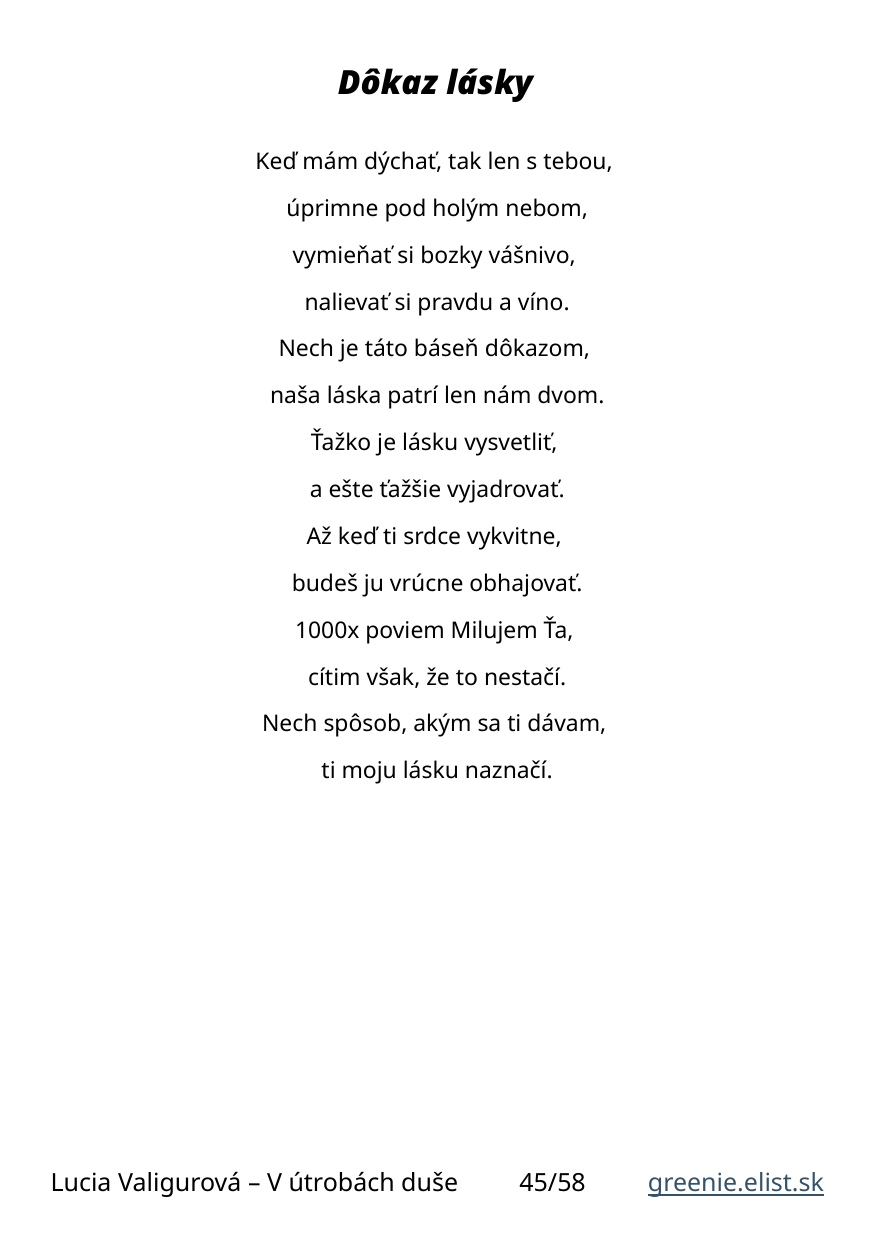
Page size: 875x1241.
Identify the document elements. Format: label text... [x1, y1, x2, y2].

text Keď mám dýchať, tak len s tebou, [41, 145, 833, 176]
text nalievať si pravdu a víno. [41, 286, 833, 317]
text vymieňať si bozky vášnivo, [41, 239, 833, 270]
text Nech spôsob, akým sa ti dávam, [41, 707, 833, 739]
subtitle Dôkaz lásky [41, 59, 833, 104]
text budeš ju vrúcne obhajovať. [41, 567, 833, 598]
text 1000x poviem Milujem Ťa, [41, 614, 833, 645]
text cítim však, že to nestačí. [41, 661, 833, 692]
text Až keď ti srdce vykvitne, [41, 520, 833, 551]
text úprimne pod holým nebom, [41, 192, 833, 223]
text Nech je táto báseň dôkazom, [41, 332, 833, 364]
text naša láska patrí len nám dvom. [41, 379, 833, 411]
text ti moju lásku naznačí. [41, 754, 833, 786]
text a ešte ťažšie vyjadrovať. [41, 473, 833, 504]
text Ťažko je lásku vysvetliť, [41, 426, 833, 457]
